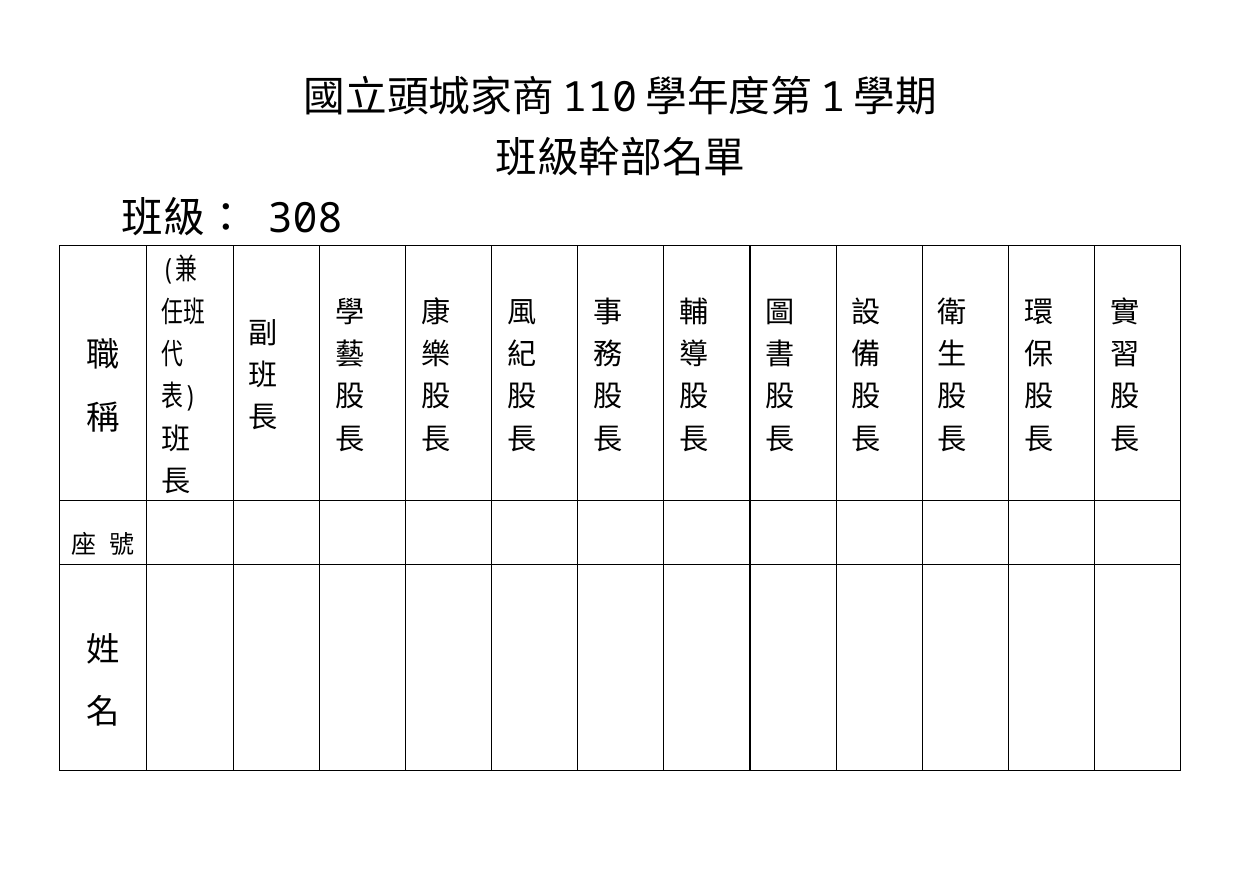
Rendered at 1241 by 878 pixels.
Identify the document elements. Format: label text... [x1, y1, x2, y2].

table_header 職 稱 [60, 246, 146, 500]
table_header 衛生股長 [923, 246, 1008, 500]
table_cell [578, 501, 663, 563]
table_cell [1009, 565, 1094, 770]
table_cell [492, 501, 577, 563]
text 國立頭城家商110學年度第1學期 [59, 63, 1181, 124]
table_header 實習股長 [1095, 246, 1180, 500]
table_cell [837, 501, 922, 563]
table_cell [234, 501, 319, 563]
table_header 輔導股長 [664, 246, 749, 500]
table_cell [1095, 501, 1180, 563]
table_cell [492, 565, 577, 770]
table_cell [320, 501, 405, 563]
table_cell [837, 565, 922, 770]
table_cell [234, 565, 319, 770]
table_cell [578, 565, 663, 770]
table_header 事務股長 [578, 246, 663, 500]
table_cell [751, 501, 836, 563]
table_cell [1009, 501, 1094, 563]
table_header 康樂股長 [406, 246, 491, 500]
table_cell [923, 565, 1008, 770]
table_header 設備股長 [837, 246, 922, 500]
text 班級幹部名單 [59, 124, 1181, 184]
text 班級： 308 [59, 184, 1181, 245]
table_cell [923, 501, 1008, 563]
table_cell [406, 565, 491, 770]
table_cell [1095, 565, 1180, 770]
table_header 風紀股長 [492, 246, 577, 500]
table_cell [406, 501, 491, 563]
table_header 環保股長 [1009, 246, 1094, 500]
table_cell [320, 565, 405, 770]
table_header 學藝股長 [320, 246, 405, 500]
table_cell [751, 565, 836, 770]
table_cell 座 號 [60, 501, 146, 563]
table_cell [664, 501, 749, 563]
table_header 副班長 [234, 246, 319, 500]
table_cell [664, 565, 749, 770]
table_cell [147, 501, 233, 563]
table_cell [147, 565, 233, 770]
table_header 圖書股長 [751, 246, 836, 500]
table_cell 姓 名 [60, 565, 146, 770]
table_header (兼任班代表) 班長 [147, 246, 233, 500]
